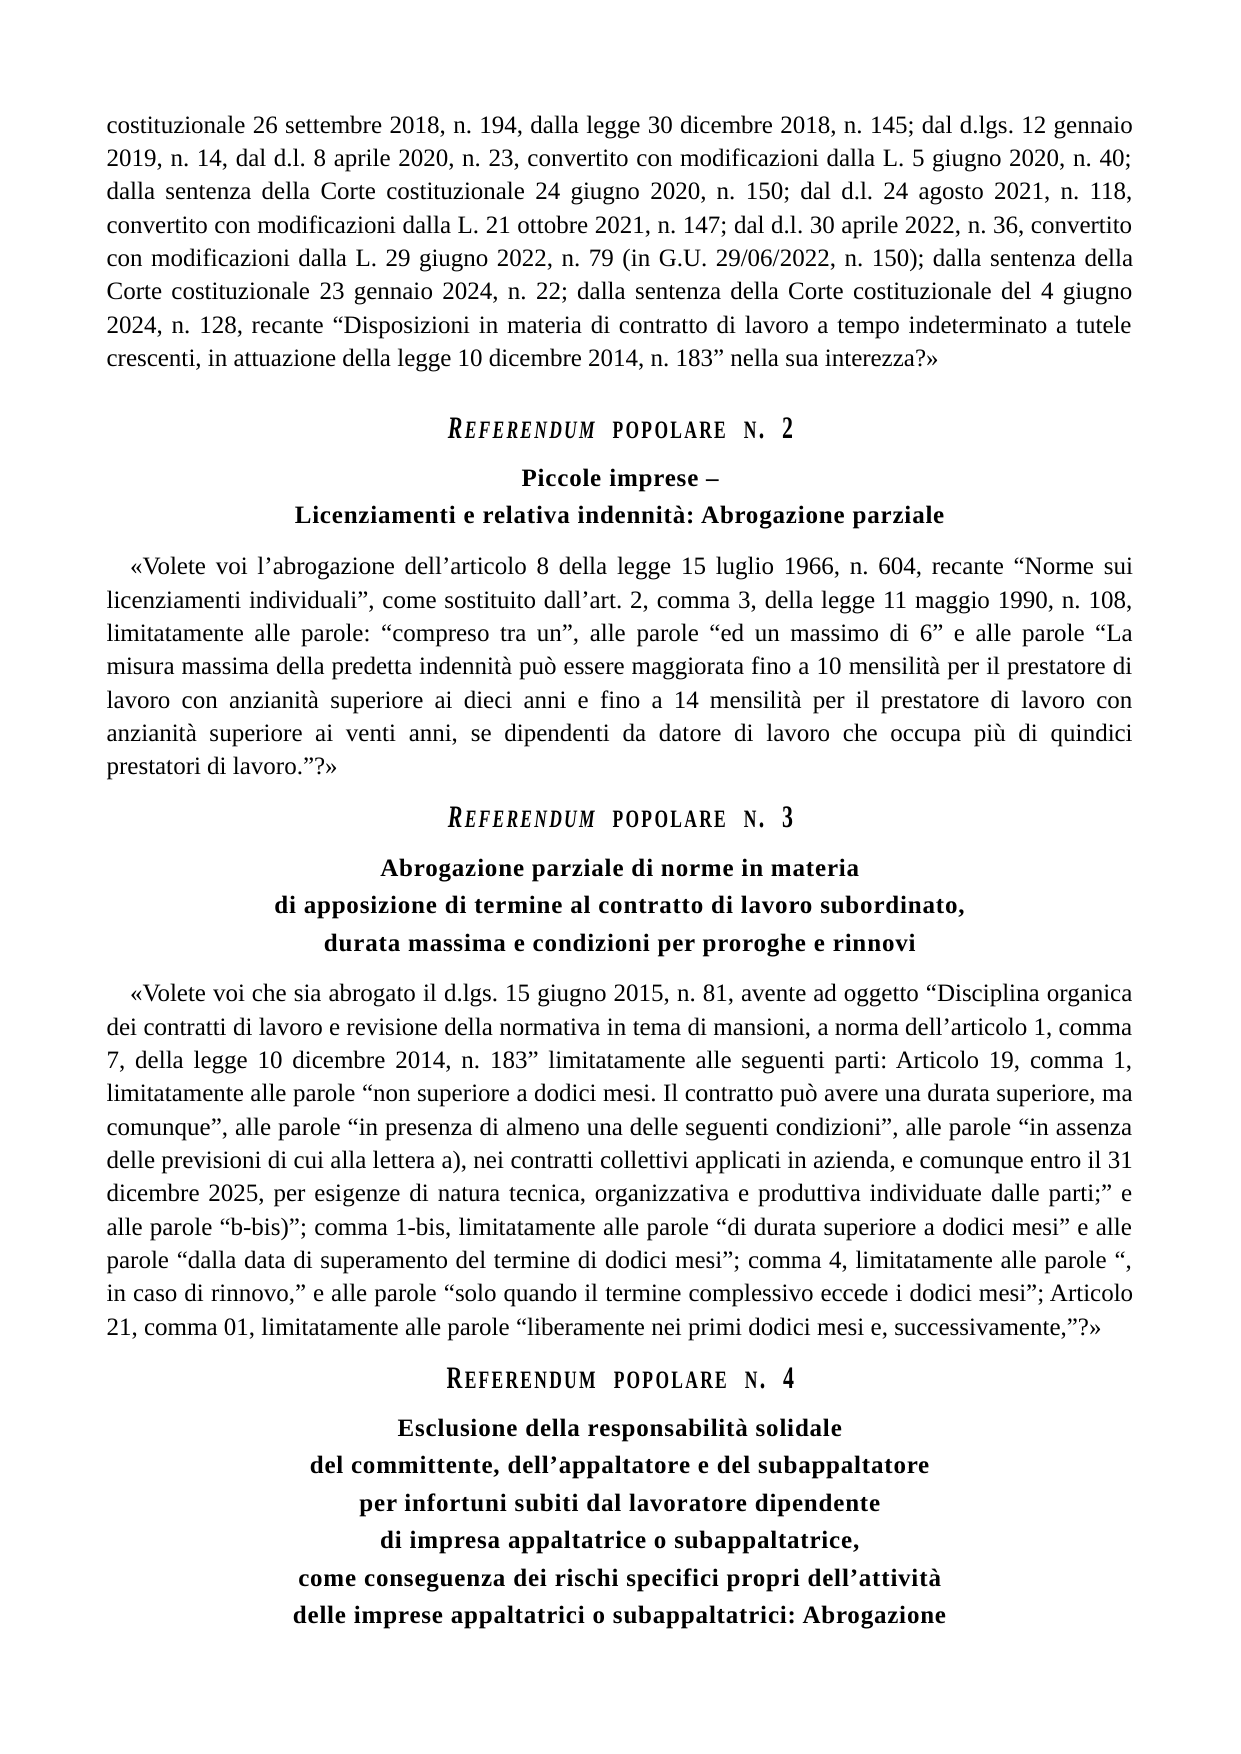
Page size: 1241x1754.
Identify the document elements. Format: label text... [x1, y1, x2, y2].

text per infortuni subiti dal lavoratore dipendente [106, 1481, 1134, 1519]
text del committente, dell’appaltatore e del subappaltatore [106, 1444, 1134, 1481]
text Referendum popolare n. 4 [106, 1348, 1134, 1398]
text costituzionale 26 settembre 2018, n. 194, dalla legge 30 dicembre 2018, n. 145; dal d.lgs. 12 gennaio 2019, n. 14, dal d.l. 8 aprile 2020, n. 23, convertito con modificazioni dalla L. 5 giugno 2020, n. 40; dalla sentenza della Corte costituzionale 24 giugno 2020, n. 150; dal d.l. 24 agosto 2021, n. 118, convertito con modificazioni dalla L. 21 ottobre 2021, n. 147; dal d.l. 30 aprile 2022, n. 36, convertito con modificazioni dalla L. 29 giugno 2022, n. 79 (in G.U. 29/06/2022, n. 150); dalla sentenza della Corte costituzionale 23 gennaio 2024, n. 22; dalla sentenza della Corte costituzionale del 4 giugno 2024, n. 128, recante “Disposizioni in materia di contratto di lavoro a tempo indeterminato a tutele crescenti, in attuazione della legge 10 dicembre 2014, n. 183” nella sua interezza?» [106, 106, 1134, 373]
text di apposizione di termine al contratto di lavoro subordinato, [106, 883, 1134, 921]
text Esclusione della responsabilità solidale [106, 1406, 1134, 1444]
text Abrogazione parziale di norme in materia [106, 846, 1134, 883]
text delle imprese appaltatrici o subappaltatrici: Abrogazione [106, 1594, 1134, 1631]
text di impresa appaltatrice o subappaltatrice, [106, 1519, 1134, 1556]
text Piccole imprese – [106, 456, 1134, 494]
text «Volete voi l’abrogazione dell’articolo 8 della legge 15 luglio 1966, n. 604, recante “Norme sui licenziamenti individuali”, come sostituito dall’art. 2, comma 3, della legge 11 maggio 1990, n. 108, limitatamente alle parole: “compreso tra un”, alle parole “ed un massimo di 6” e alle parole “La misura massima della predetta indennità può essere maggiorata fino a 10 mensilità per il prestatore di lavoro con anzianità superiore ai dieci anni e fino a 14 mensilità per il prestatore di lavoro con anzianità superiore ai venti anni, se dipendenti da datore di lavoro che occupa più di quindici prestatori di lavoro.”?» [106, 548, 1134, 781]
text Referendum popolare n. 3 [106, 788, 1134, 838]
text durata massima e condizioni per proroghe e rinnovi [106, 921, 1134, 958]
text Referendum popolare n. 2 [106, 398, 1134, 448]
text Licenziamenti e relativa indennità: Abrogazione parziale [106, 494, 1134, 531]
text «Volete voi che sia abrogato il d.lgs. 15 giugno 2015, n. 81, avente ad oggetto “Disciplina organica dei contratti di lavoro e revisione della normativa in tema di mansioni, a norma dell’articolo 1, comma 7, della legge 10 dicembre 2014, n. 183” limitatamente alle seguenti parti: Articolo 19, comma 1, limitatamente alle parole “non superiore a dodici mesi. Il contratto può avere una durata superiore, ma comunque”, alle parole “in presenza di almeno una delle seguenti condizioni”, alle parole “in assenza delle previsioni di cui alla lettera a), nei contratti collettivi applicati in azienda, e comunque entro il 31 dicembre 2025, per esigenze di natura tecnica, organizzativa e produttiva individuate dalle parti;” e alle parole “b-bis)”; comma 1-bis, limitatamente alle parole “di durata superiore a dodici mesi” e alle parole “dalla data di superamento del termine di dodici mesi”; comma 4, limitatamente alle parole “, in caso di rinnovo,” e alle parole “solo quando il termine complessivo eccede i dodici mesi”; Articolo 21, comma 01, limitatamente alle parole “liberamente nei primi dodici mesi e, successivamente,”?» [106, 975, 1134, 1342]
text come conseguenza dei rischi specifici propri dell’attività [106, 1556, 1134, 1594]
